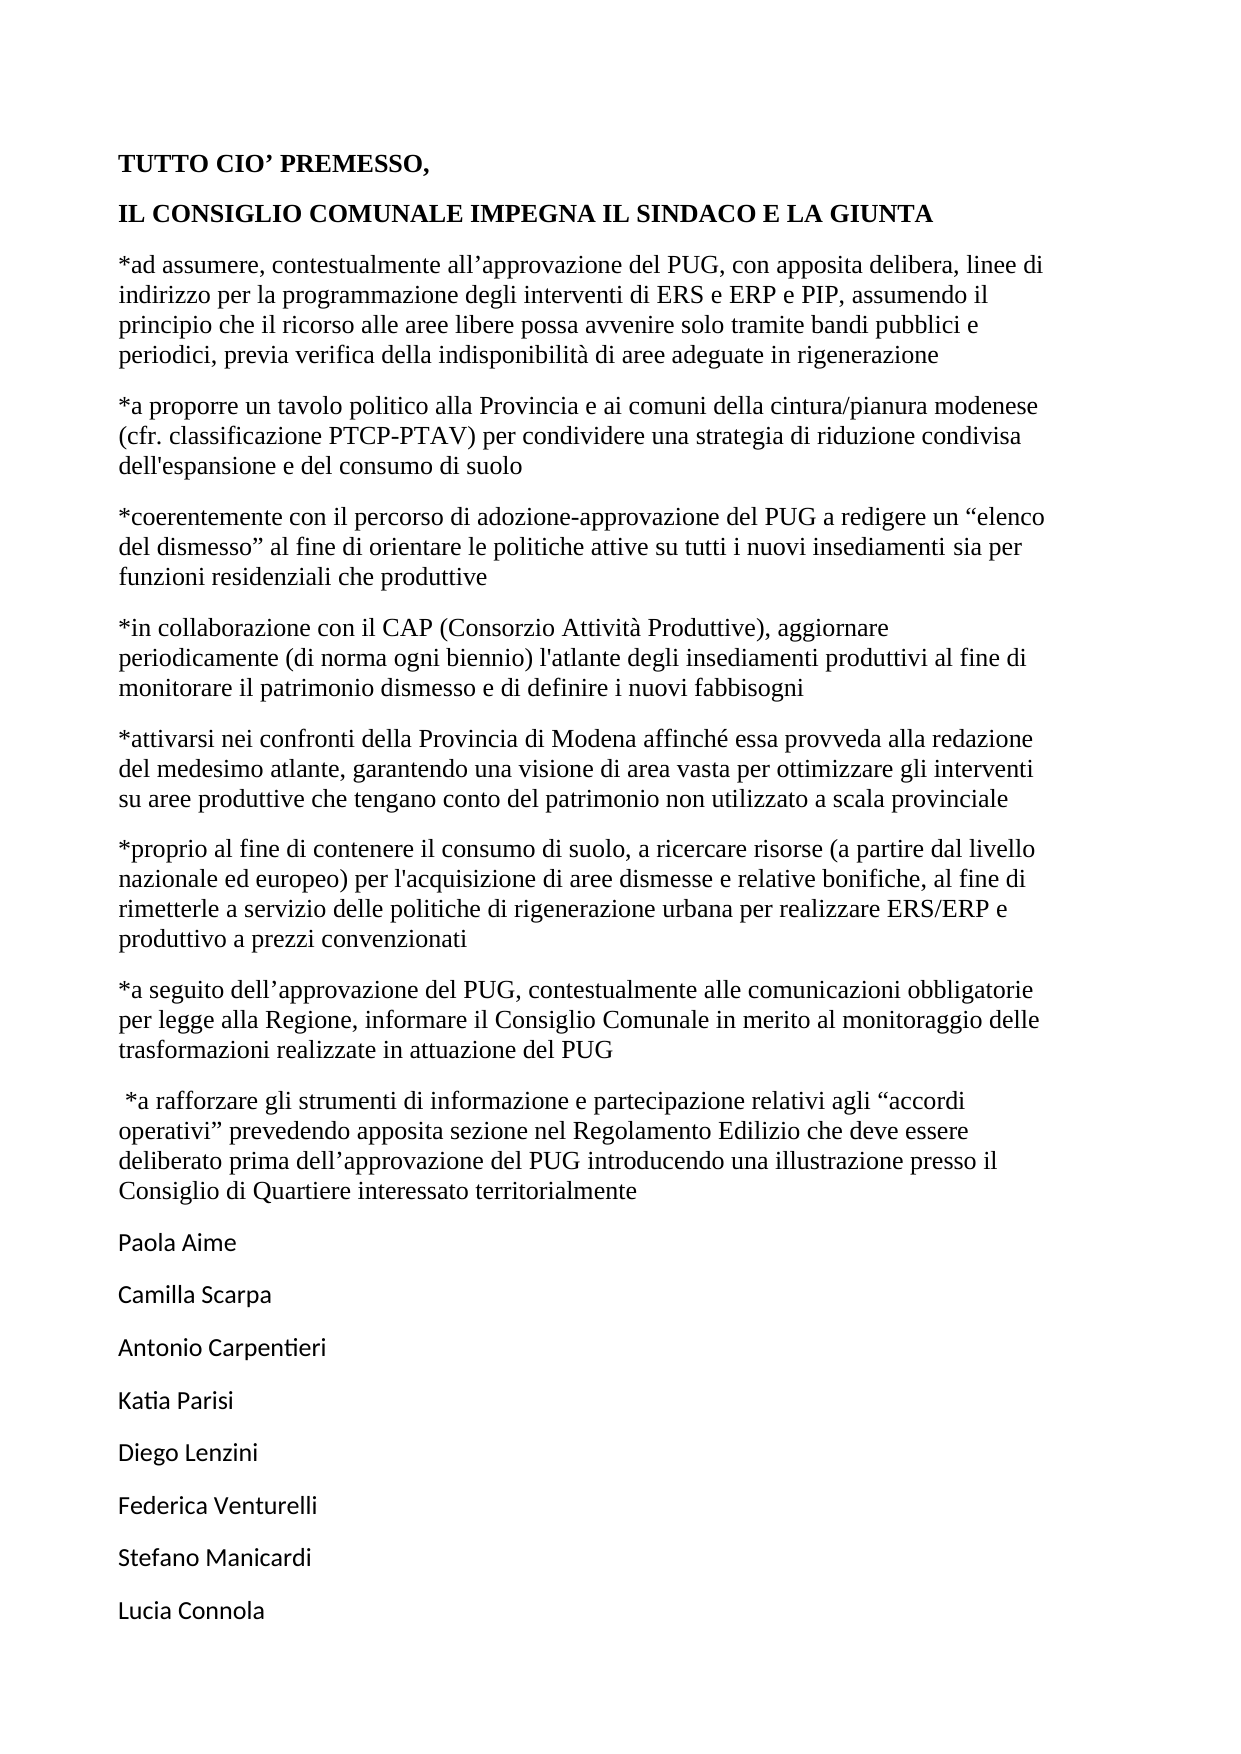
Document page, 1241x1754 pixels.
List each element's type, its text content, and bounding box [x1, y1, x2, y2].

text Federica Venturelli [118, 1489, 1050, 1521]
text Lucia Connola [118, 1594, 1050, 1626]
text Camilla Scarpa [118, 1278, 1050, 1310]
text *in collaborazione con il CAP (Consorzio Attività Produttive), aggiornare periodicamente (di norma ogni biennio) l'atlante degli insediamenti produttivi al fine di monitorare il patrimonio dismesso e di definire i nuovi fabbisogni [118, 612, 1050, 702]
text *a proporre un tavolo politico alla Provincia e ai comuni della cintura/pianura modenese (cfr. classificazione PTCP-PTAV) per condividere una strategia di riduzione condivisa dell'espansione e del consumo di suolo [118, 390, 1050, 480]
text TUTTO CIO’ PREMESSO, [118, 148, 1050, 178]
text IL CONSIGLIO COMUNALE IMPEGNA IL SINDACO E LA GIUNTA [118, 198, 1050, 228]
text *ad assumere, contestualmente all’approvazione del PUG, con apposita delibera, linee di indirizzo per la programmazione degli interventi di ERS e ERP e PIP, assumendo il principio che il ricorso alle aree libere possa avvenire solo tramite bandi pubblici e periodici, previa verifica della indisponibilità di aree adeguate in rigenerazione [118, 249, 1050, 369]
text Stefano Manicardi [118, 1542, 1050, 1573]
text *proprio al fine di contenere il consumo di suolo, a ricercare risorse (a partire dal livello nazionale ed europeo) per l'acquisizione di aree dismesse e relative bonifiche, al fine di rimetterle a servizio delle politiche di rigenerazione urbana per realizzare ERS/ERP e produttivo a prezzi convenzionati [118, 833, 1050, 953]
text Antonio Carpentieri [118, 1331, 1050, 1363]
text *a seguito dell’approvazione del PUG, contestualmente alle comunicazioni obbligatorie per legge alla Regione, informare il Consiglio Comunale in merito al monitoraggio delle trasformazioni realizzate in attuazione del PUG [118, 974, 1050, 1064]
text *attivarsi nei confronti della Provincia di Modena affinché essa provveda alla redazione del medesimo atlante, garantendo una visione di area vasta per ottimizzare gli interventi su aree produttive che tengano conto del patrimonio non utilizzato a scala provinciale [118, 723, 1050, 813]
text Katia Parisi [118, 1384, 1050, 1416]
text Paola Aime [118, 1226, 1050, 1258]
text Diego Lenzini [118, 1436, 1050, 1468]
text *coerentemente con il percorso di adozione-approvazione del PUG a redigere un “elenco del dismesso” al fine di orientare le politiche attive su tutti i nuovi insediamenti sia per funzioni residenziali che produttive [118, 501, 1050, 591]
text *a rafforzare gli strumenti di informazione e partecipazione relativi agli “accordi operativi” prevedendo apposita sezione nel Regolamento Edilizio che deve essere deliberato prima dell’approvazione del PUG introducendo una illustrazione presso il Consiglio di Quartiere interessato territorialmente [118, 1085, 1050, 1205]
